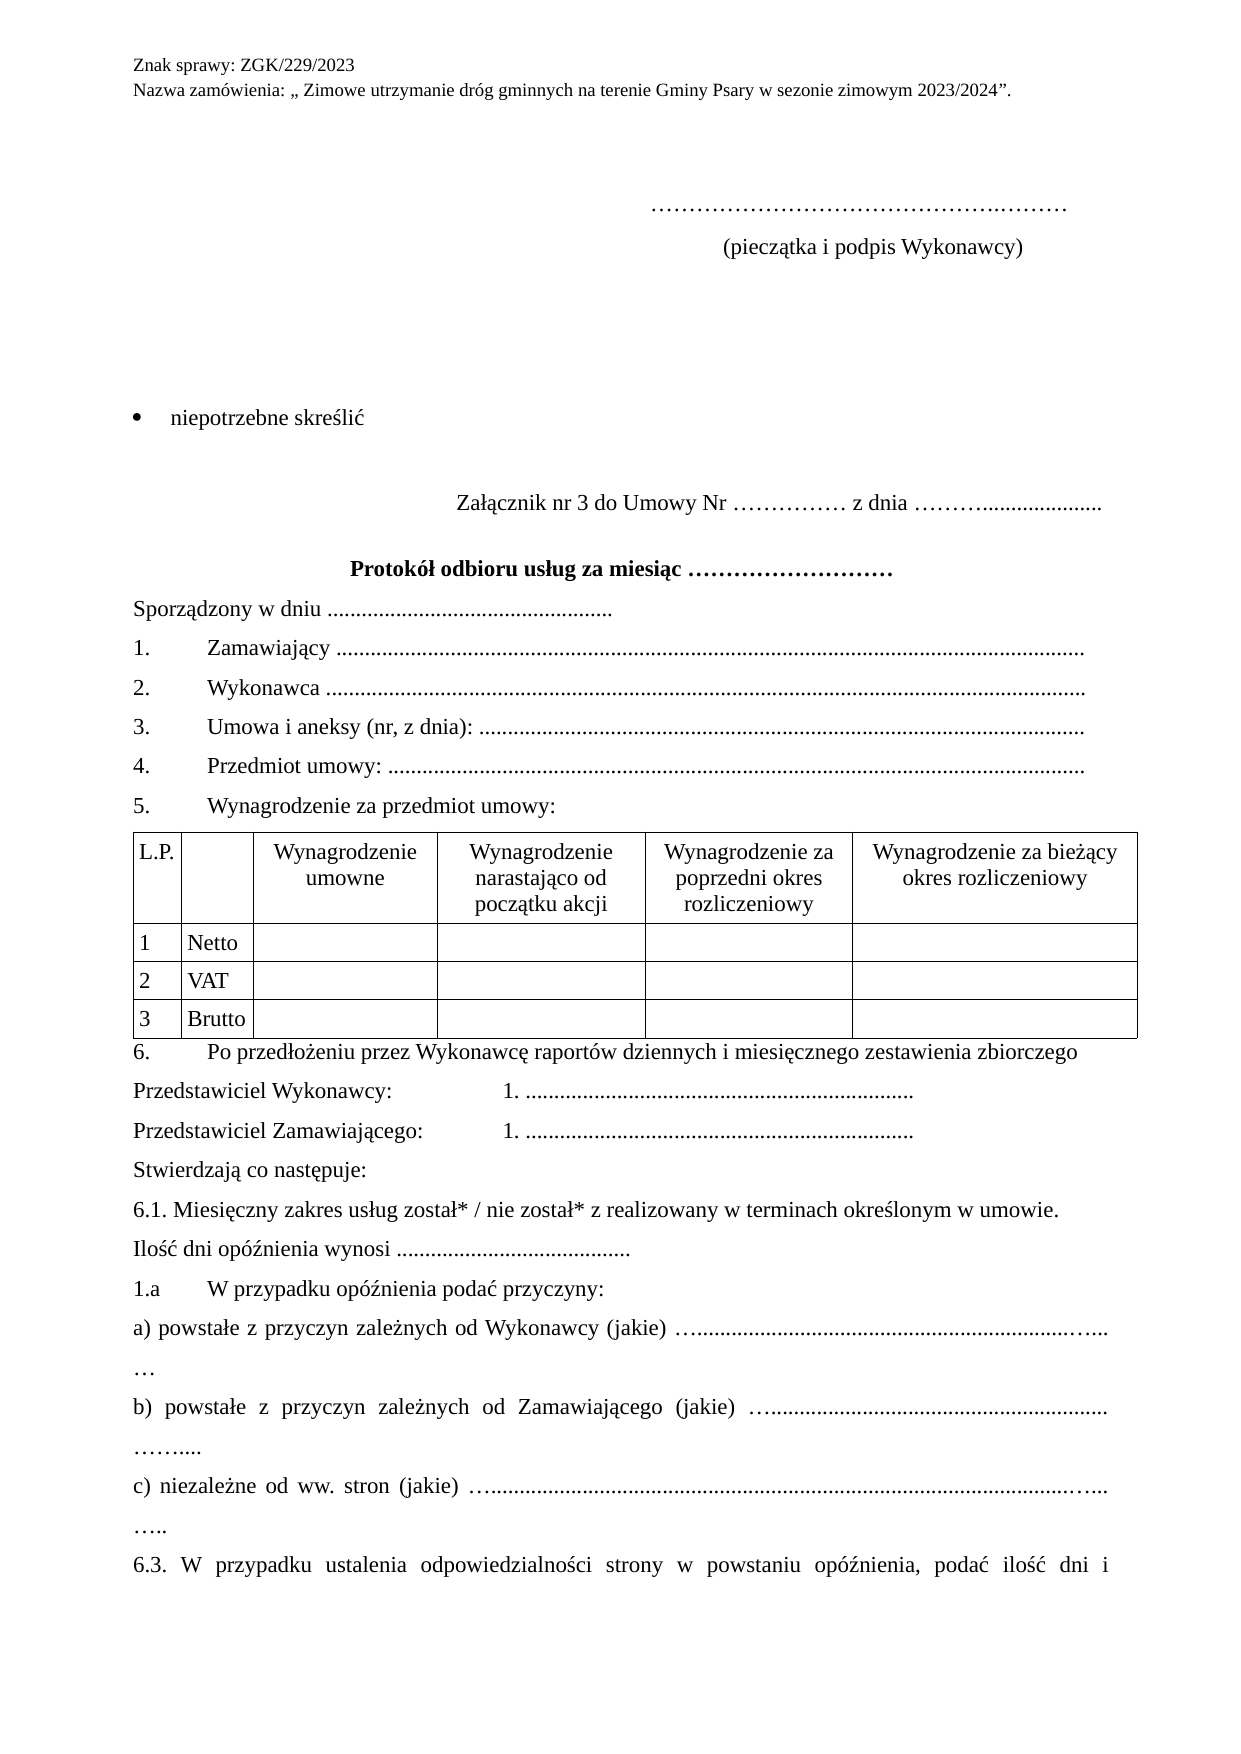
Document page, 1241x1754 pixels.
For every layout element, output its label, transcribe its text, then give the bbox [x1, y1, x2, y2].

table_cell [438, 924, 645, 961]
text Sporządzony w dniu .................................................. [133, 595, 1110, 621]
text Protokół odbioru usług za miesiąc ……………………… [133, 555, 1110, 582]
table_cell [254, 1000, 437, 1038]
text 6.3. W przypadku ustalenia odpowiedzialności strony w powstaniu opóźnienia, podać ilość dni i [133, 1551, 1110, 1578]
table_header Wynagrodzenie za bieżący okres rozliczeniowy [853, 833, 1137, 923]
table_cell Brutto [182, 1000, 253, 1038]
table_header [182, 833, 253, 923]
text ……………………………………….……… [133, 190, 1110, 217]
text a) powstałe z przyczyn zależnych od Wykonawcy (jakie) ….................................................................…...… [133, 1314, 1110, 1380]
table_cell [254, 924, 437, 961]
table_cell [853, 1000, 1137, 1038]
text Ilość dni opóźnienia wynosi ......................................... [133, 1236, 1110, 1262]
text Załącznik nr 3 do Umowy Nr …………… z dnia ………..................... [133, 489, 1110, 516]
table_cell [853, 924, 1137, 961]
list Przedmiot umowy: .......................................................................................................................... [133, 753, 1110, 779]
table_cell VAT [182, 962, 253, 999]
list Umowa i aneksy (nr, z dnia): .......................................................................................................... [133, 713, 1110, 739]
table_cell 2 [134, 962, 181, 999]
table_cell 1 [134, 924, 181, 961]
text Przedstawiciel Wykonawcy: 1. .................................................................... [133, 1078, 1110, 1104]
table_cell [646, 962, 852, 999]
list Zamawiający ................................................................................................................................... [133, 634, 1110, 661]
table_header Wynagrodzenie narastająco od początku akcji [438, 833, 645, 923]
list niepotrzebne skreślić [133, 404, 1110, 430]
list W przypadku opóźnienia podać przyczyny: [133, 1275, 1110, 1301]
table_header L.P. [134, 833, 181, 923]
text Stwierdzają co następuje: [133, 1157, 1110, 1183]
table_cell [646, 924, 852, 961]
list Po przedłożeniu przez Wykonawcę raportów dziennych i miesięcznego zestawienia zbiorczego [133, 1039, 1110, 1064]
table_header Wynagrodzenie za poprzedni okres rozliczeniowy [646, 833, 852, 923]
table_cell [646, 1000, 852, 1038]
table_cell 3 [134, 1000, 181, 1038]
text b) powstałe z przyczyn zależnych od Zamawiającego (jakie) …...........................................................…….... [133, 1393, 1110, 1459]
table_cell [438, 1000, 645, 1038]
table_cell Netto [182, 924, 253, 961]
list Wykonawca ..................................................................................................................................... [133, 674, 1110, 700]
list Wynagrodzenie za przedmiot umowy: [133, 792, 1110, 818]
text (pieczątka i podpis Wykonawcy) [649, 233, 1110, 259]
table_cell [853, 962, 1137, 999]
text 6.1. Miesięczny zakres usług został* / nie został* z realizowany w terminach określonym w umowie. [133, 1196, 1110, 1222]
table_cell [254, 962, 437, 999]
table_cell [438, 962, 645, 999]
text c) niezależne od ww. stron (jakie) ….....................................................................................................…...….. [133, 1472, 1110, 1538]
table_header Wynagrodzenie umowne [254, 833, 437, 923]
text Przedstawiciel Zamawiającego: 1. .................................................................... [133, 1117, 1110, 1143]
